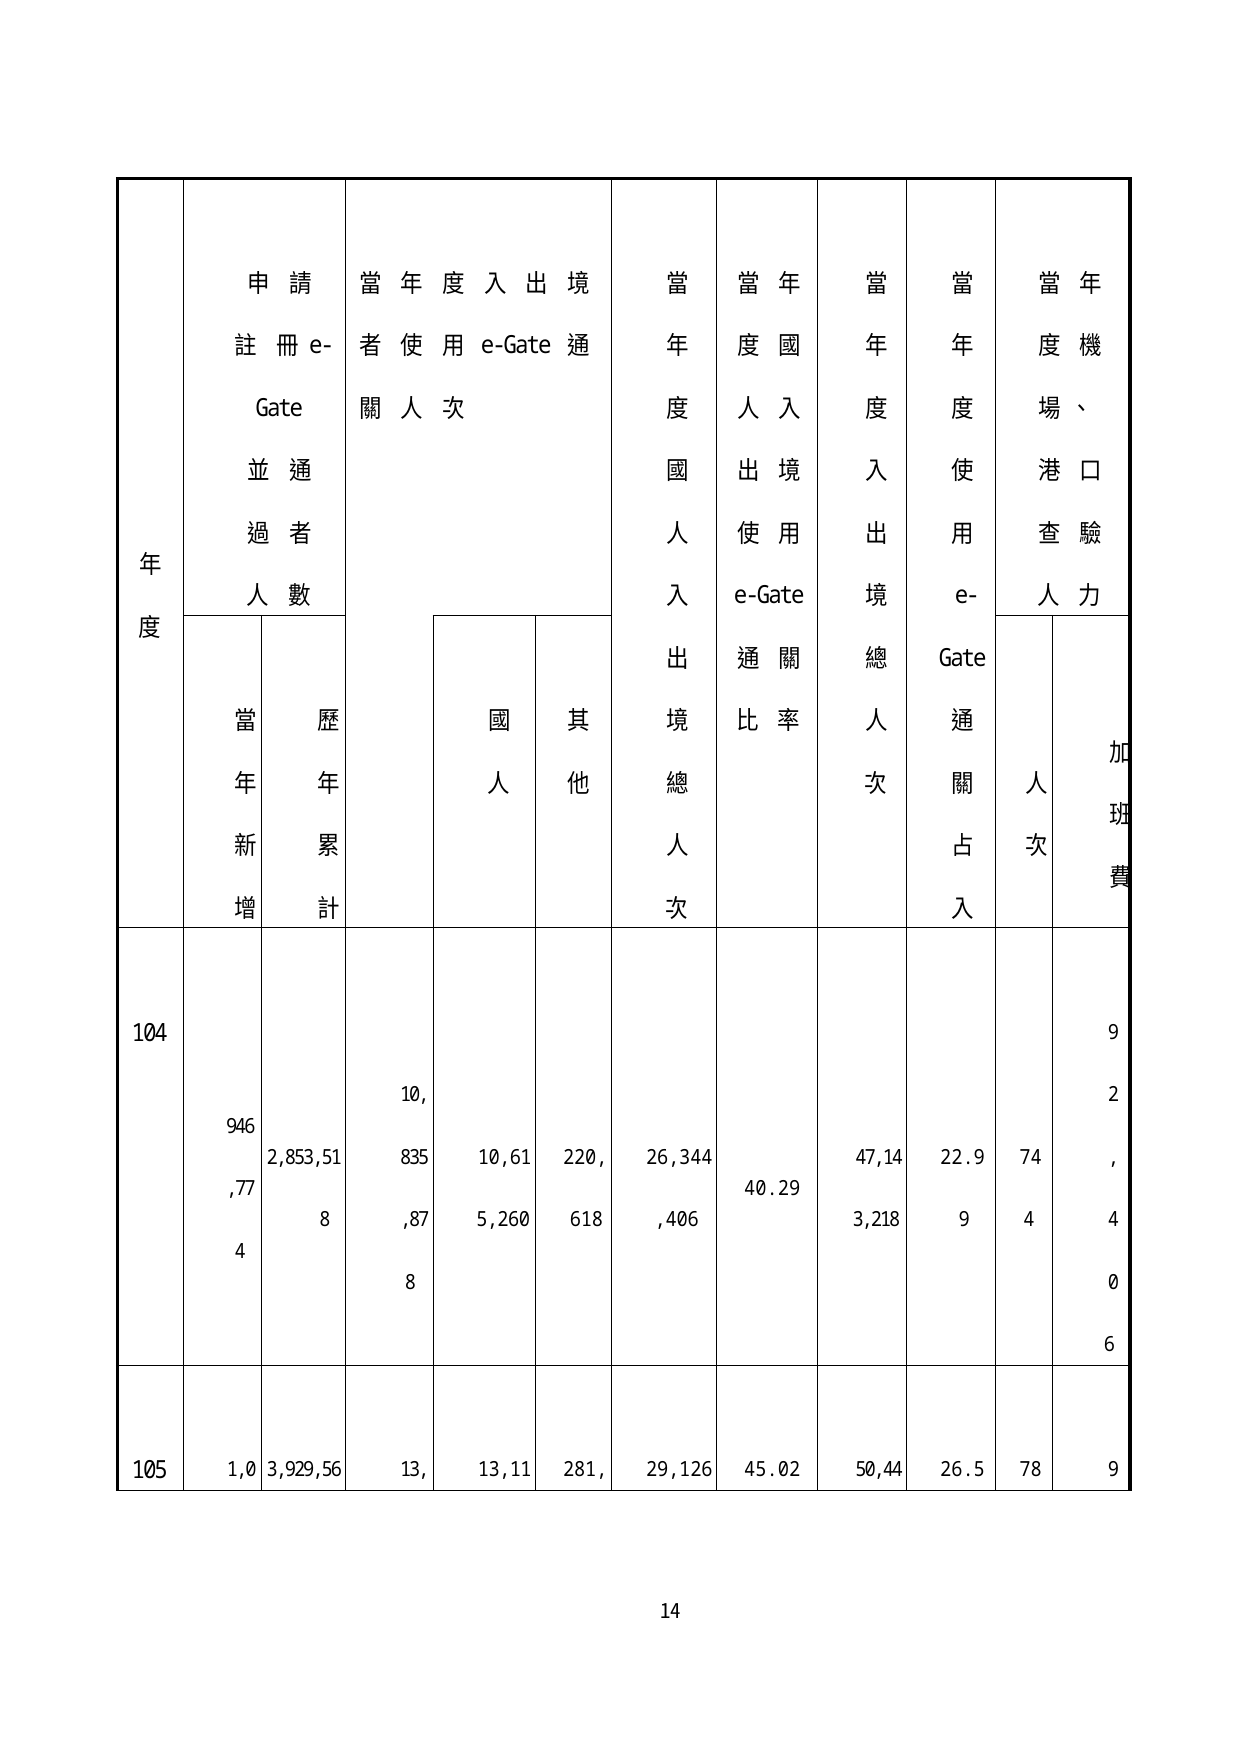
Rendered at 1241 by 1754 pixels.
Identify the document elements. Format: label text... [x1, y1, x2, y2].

table_header 當年度入出境總人次 [818, 180, 906, 927]
table_header 當年度機場、港口查驗人力 [996, 180, 1128, 615]
table_cell 2,853,518 [262, 928, 345, 1365]
table_cell 281, [536, 1366, 611, 1490]
table_cell 22.99 [907, 928, 995, 1365]
table_cell 26.5 [907, 1366, 995, 1490]
table_cell 9 [1053, 1366, 1128, 1490]
table_cell 其他 [536, 616, 611, 927]
table_cell 當年新增 [184, 616, 261, 927]
table_cell 946,774 [184, 928, 261, 1365]
table_cell 13, [346, 1366, 433, 1490]
table_header 當年度入出境者使用e-Gate通關人次 [346, 180, 611, 615]
table_cell 50,44 [818, 1366, 906, 1490]
table_cell 3,929,56 [262, 1366, 345, 1490]
table_header 當年度國人入出境使用e-Gate通關比率 [717, 180, 817, 927]
table_cell 40.29 [717, 928, 817, 1365]
table_cell 47,143,218 [818, 928, 906, 1365]
table_cell 744 [996, 928, 1052, 1365]
table_header 年度 [119, 180, 183, 927]
table_header 申請註冊e-Gate並通過者人數 [184, 180, 345, 615]
table_header 當年度使用e-Gate通關占入出境總人次比率 [907, 180, 995, 927]
table_cell 加班費 [1053, 616, 1128, 927]
table_cell 10,615,260 [434, 928, 535, 1365]
table_cell 29,126 [612, 1366, 716, 1490]
table_cell 10,835,878 [346, 928, 433, 1365]
table_cell 104 [119, 928, 183, 1365]
table_cell 13,11 [434, 1366, 535, 1490]
table_cell 26,344,406 [612, 928, 716, 1365]
table_cell 92,406 [1053, 928, 1128, 1365]
table_cell 歷年累計 [262, 616, 345, 927]
table_cell 78 [996, 1366, 1052, 1490]
table_cell 1,0 [184, 1366, 261, 1490]
table_header 當年度國人入出境總人次 [612, 180, 716, 927]
table_cell 人次 [996, 616, 1052, 927]
table_cell 220,618 [536, 928, 611, 1365]
table_cell 國人 [434, 616, 535, 927]
table_cell 105 [119, 1366, 183, 1490]
table_cell [346, 615, 433, 927]
table_cell 45.02 [717, 1366, 817, 1490]
